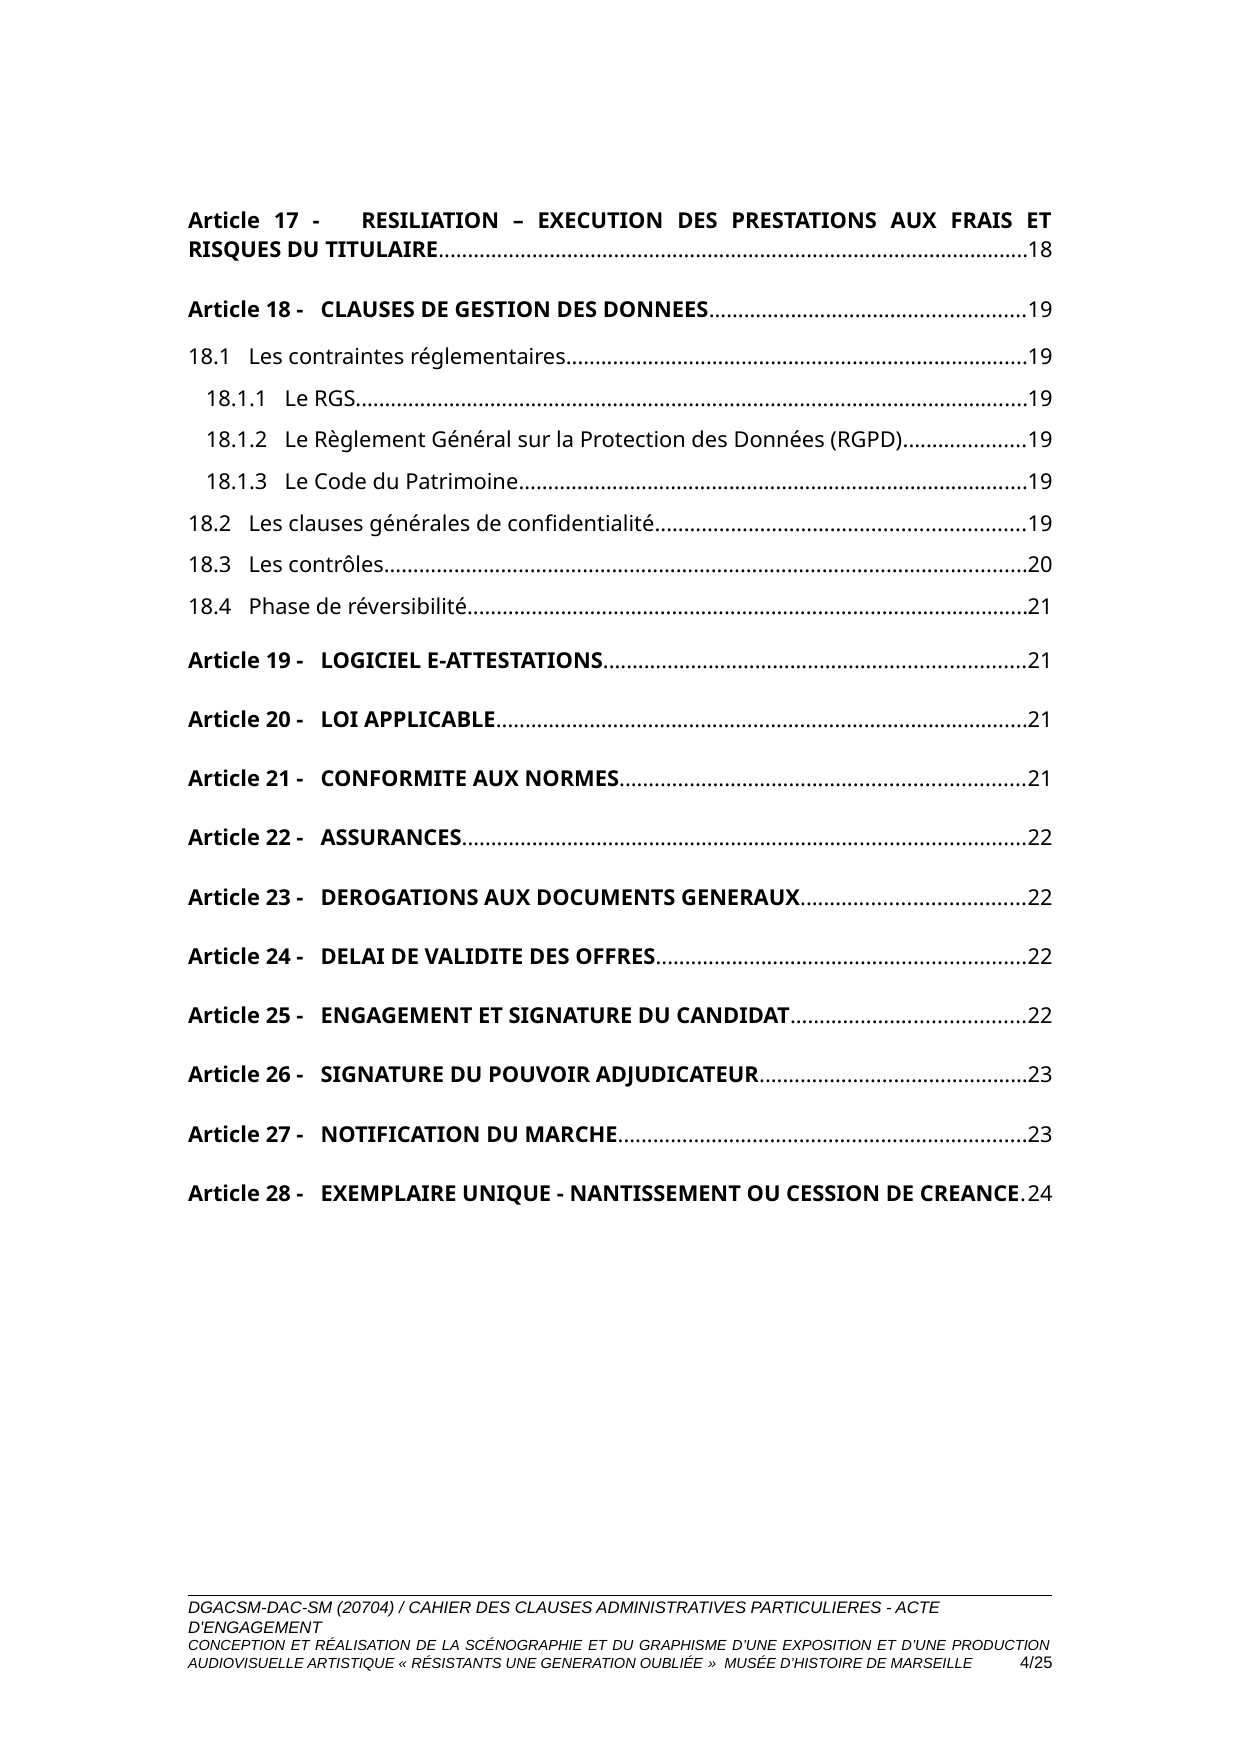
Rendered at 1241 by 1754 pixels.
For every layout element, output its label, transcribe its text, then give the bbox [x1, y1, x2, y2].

text 18.2 Les clauses générales de confidentialité 19 [188, 508, 1052, 538]
text Article 22 - ASSURANCES 22 [188, 822, 1052, 852]
text Article 19 - LOGICIEL E-ATTESTATIONS 21 [188, 644, 1052, 674]
text Article 24 - DELAI DE VALIDITE DES OFFRES 22 [188, 941, 1052, 971]
text Article 20 - LOI APPLICABLE 21 [188, 704, 1052, 734]
text 18.3 Les contrôles 20 [188, 549, 1052, 579]
text Article 17 - RESILIATION – EXECUTION DES PRESTATIONS AUX FRAIS ET RISQUES DU TITULAIRE 18 [188, 204, 1052, 264]
text 18.1.3 Le Code du Patrimoine 19 [206, 466, 1052, 496]
text 18.1.2 Le Règlement Général sur la Protection des Données (RGPD) 19 [206, 424, 1052, 454]
text 18.1 Les contraintes réglementaires 19 [188, 341, 1052, 371]
text Article 25 - ENGAGEMENT ET SIGNATURE DU CANDIDAT 22 [188, 1000, 1052, 1030]
text Article 18 - CLAUSES DE GESTION DES DONNEES 19 [188, 294, 1052, 323]
text 18.4 Phase de réversibilité 21 [188, 591, 1052, 621]
text Article 26 - SIGNATURE DU POUVOIR ADJUDICATEUR 23 [188, 1059, 1052, 1089]
text 18.1.1 Le RGS 19 [206, 383, 1052, 413]
text Article 21 - CONFORMITE AUX NORMES 21 [188, 763, 1052, 793]
text Article 27 - NOTIFICATION DU MARCHE 23 [188, 1119, 1052, 1148]
text Article 23 - DEROGATIONS AUX DOCUMENTS GENERAUX 22 [188, 882, 1052, 911]
text Article 28 - EXEMPLAIRE UNIQUE - NANTISSEMENT OU CESSION DE CREANCE 24 [188, 1178, 1052, 1208]
